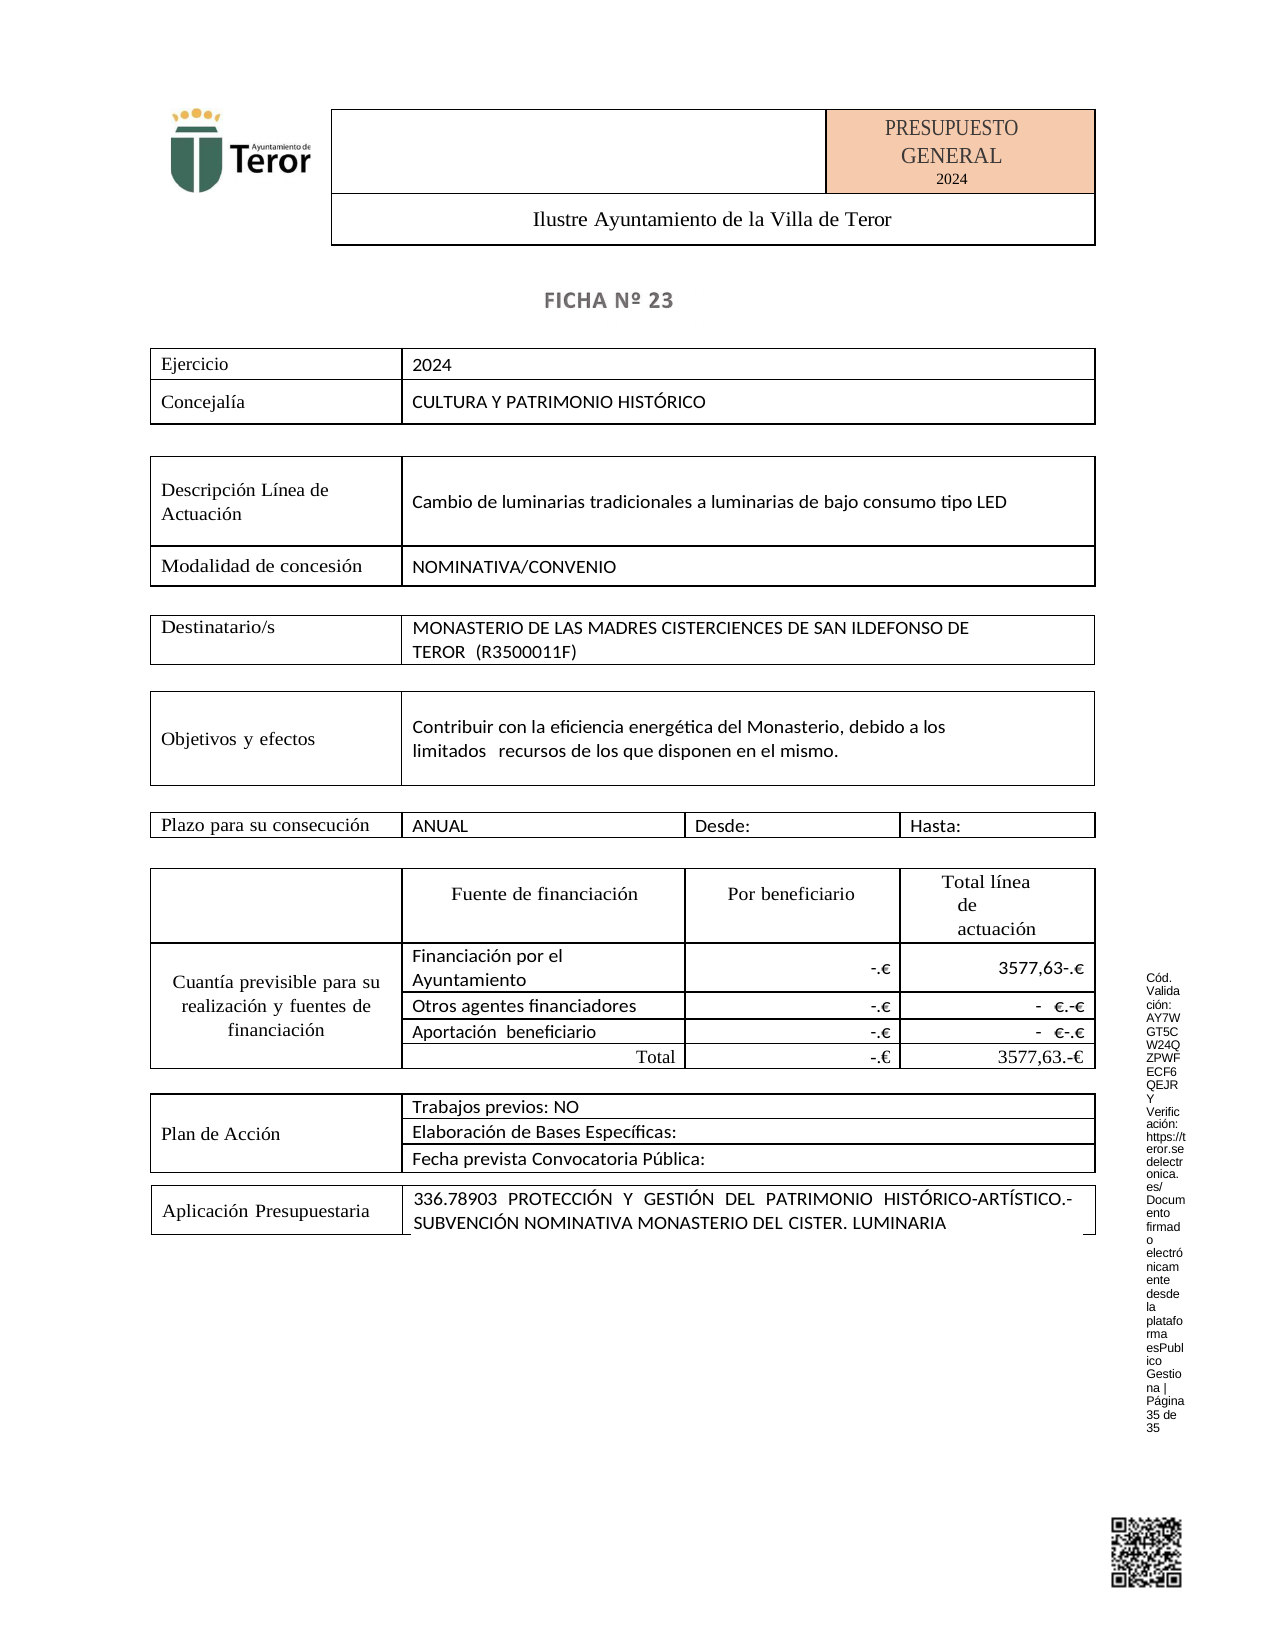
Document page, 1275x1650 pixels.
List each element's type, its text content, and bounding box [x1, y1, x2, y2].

text Cód. Validación: AY7WGT5CW24QZPWFECF6QEJRY [1146, 972, 1186, 1106]
table_header Hasta: [901, 813, 1094, 837]
table_cell 3577,63.-€ [901, 1044, 1094, 1067]
table_cell NOMINATIVA/CONVENIO [403, 547, 1094, 585]
table_cell Cuantía previsible para su realización y fuentes de financiación [151, 944, 401, 1067]
table_header Ejercicio [151, 349, 401, 379]
table_cell -.€ [686, 944, 899, 991]
table_cell CULTURA Y PATRIMONIO HISTÓRICO [403, 380, 1094, 423]
table_cell Aportación beneficiario [403, 1020, 684, 1043]
table_cell - €.-€ [901, 993, 1094, 1018]
text Documento firmado electrónicamente desde la plataforma esPublico Gestiona | Página 35 de 35 [1146, 1193, 1186, 1435]
table_cell Elaboración de Bases Específicas: [403, 1119, 1094, 1143]
table_header Plan de Acción [151, 1095, 401, 1172]
table_cell -.€ [686, 993, 899, 1018]
table_header Trabajos previos: NO [403, 1095, 1094, 1118]
table_header PRESUPUESTO GENERAL 2024 [827, 110, 1094, 193]
table_cell Modalidad de concesión [151, 547, 401, 585]
table_header Desde: [686, 813, 899, 837]
table_header Por beneficiario [686, 869, 899, 942]
table_cell Financiación por el Ayuntamiento [403, 944, 684, 991]
table_cell Concejalía [151, 380, 401, 423]
text Verificación: https://teror.sedelectronica.es/ [1146, 1106, 1186, 1193]
table_cell Fecha prevista Convocatoria Pública: [403, 1145, 1094, 1172]
table_header Fuente de financiación [403, 869, 684, 942]
table_header Plazo para su consecución [151, 813, 401, 837]
table_cell - €-.€ [901, 1020, 1094, 1043]
table_cell -.€ [686, 1044, 899, 1067]
table_cell 3577,63-.€ [901, 944, 1094, 991]
table_cell Otros agentes financiadores [403, 993, 684, 1018]
table_cell Ilustre Ayuntamiento de la Villa de Teror [332, 194, 1094, 244]
table_header [332, 110, 825, 193]
table_cell -.€ [686, 1020, 899, 1043]
table_header [151, 869, 401, 942]
table_header Total línea de actuación [901, 869, 1094, 942]
table_header Descripción Línea de Actuación [151, 457, 401, 545]
table_header ANUAL [403, 813, 684, 837]
table_cell Total [403, 1044, 684, 1067]
table_header Cambio de luminarias tradicionales a luminarias de bajo consumo tipo LED [403, 457, 1094, 545]
table_header 2024 [403, 349, 1094, 379]
